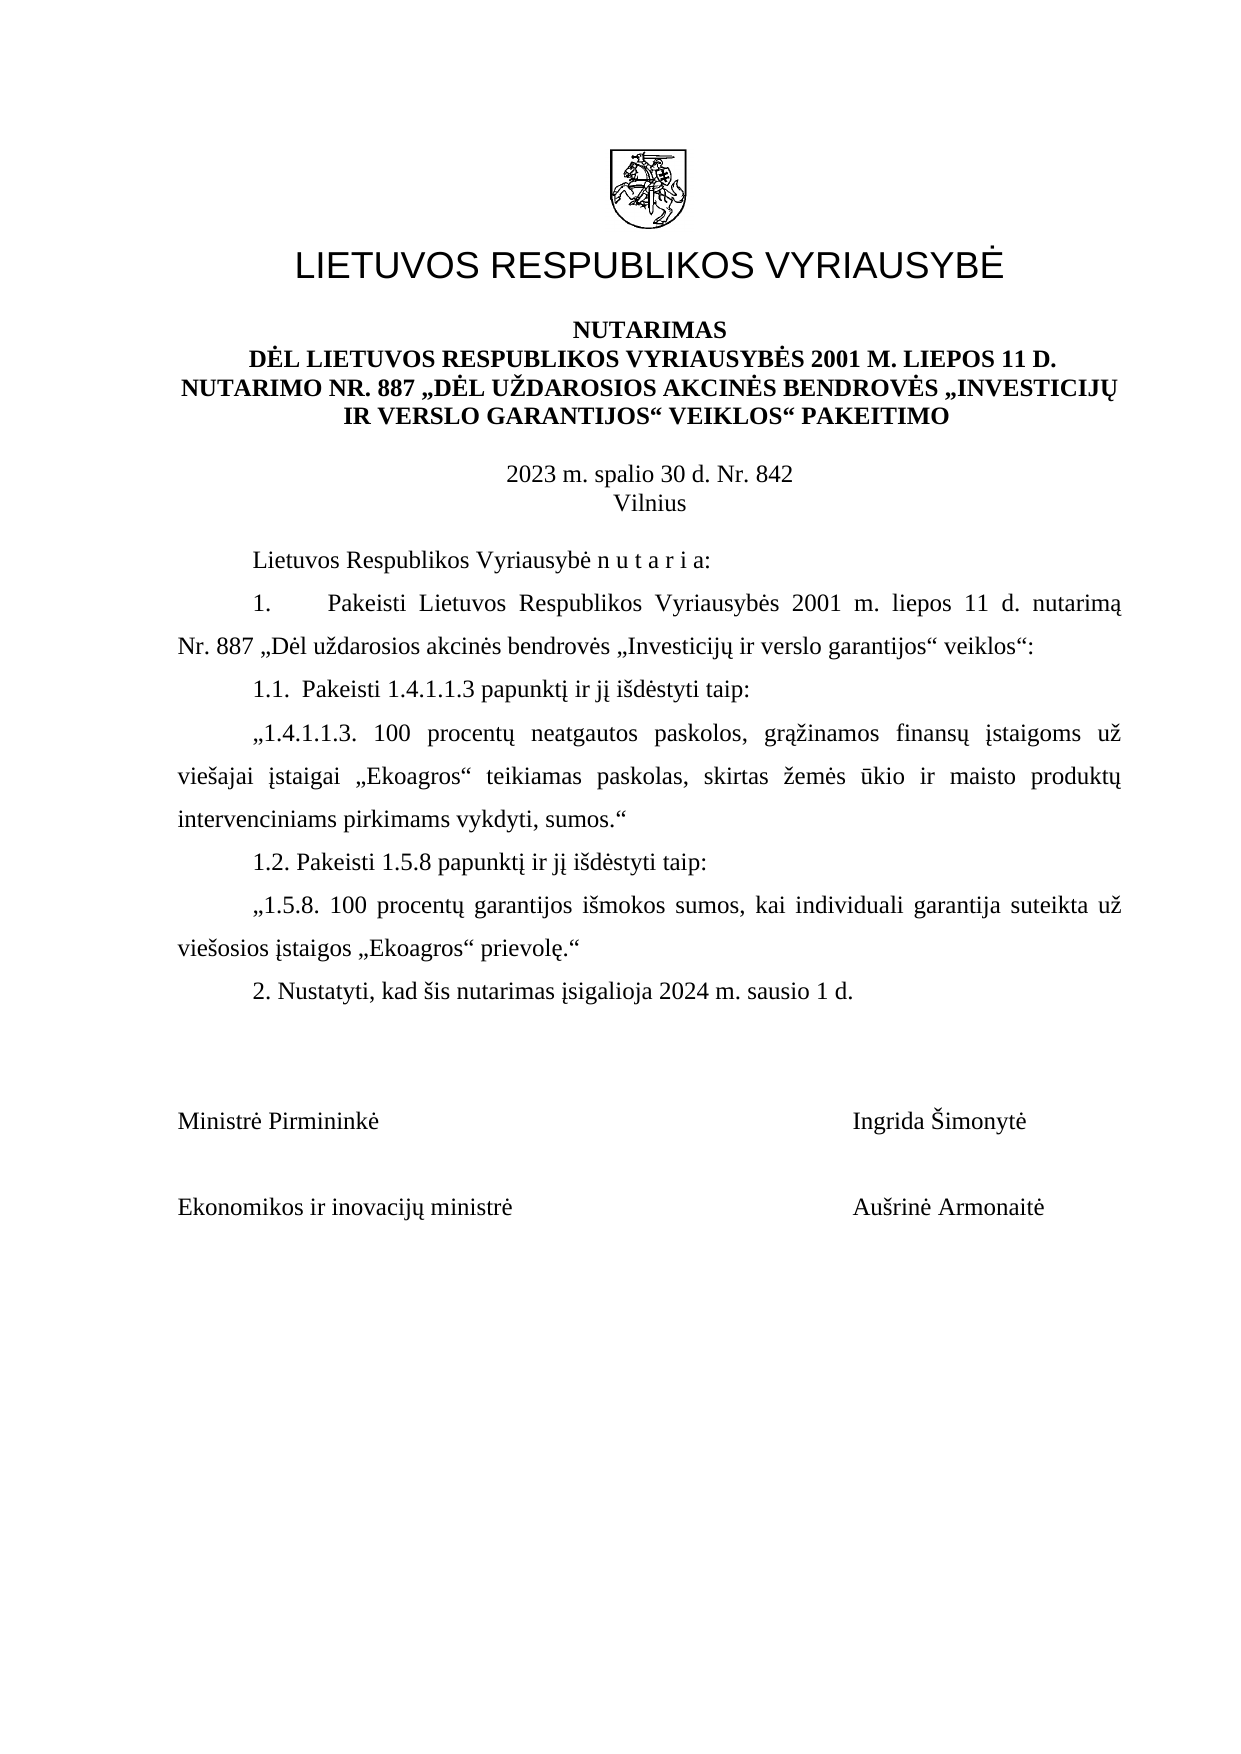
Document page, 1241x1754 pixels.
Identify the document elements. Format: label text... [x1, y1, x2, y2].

text 2. Nustatyti, kad šis nutarimas įsigalioja 2024 m. sausio 1 d. [177, 976, 1122, 1005]
text Ekonomikos ir inovacijų ministrė Aušrinė Armonaitė [177, 1192, 1122, 1221]
text „1.4.1.1.3. 100 procentų neatgautos paskolos, grąžinamos finansų įstaigoms už viešajai įstaigai „Ekoagros“ teikiamas paskolas, skirtas žemės ūkio ir maisto produktų intervenciniams pirkimams vykdyti, sumos.“ [177, 718, 1122, 833]
text 1. Pakeisti Lietuvos Respublikos Vyriausybės 2001 m. liepos 11 d. nutarimą Nr. 887 „Dėl uždarosios akcinės bendrovės „Investicijų ir verslo garantijos“ veiklos“: [177, 588, 1122, 660]
text 1.1. Pakeisti 1.4.1.1.3 papunktį ir jį išdėstyti taip: [177, 674, 1122, 703]
text „1.5.8. 100 procentų garantijos išmokos sumos, kai individuali garantija suteikta už viešosios įstaigos „Ekoagros“ prievolę.“ [177, 890, 1122, 962]
text Ministrė Pirmininkė Ingrida Šimonytė [177, 1106, 1122, 1134]
text 2023 m. spalio 30 d. Nr. 842 [177, 459, 1122, 488]
text 1.2. Pakeisti 1.5.8 papunktį ir jį išdėstyti taip: [177, 847, 1122, 876]
text nutarimas [177, 315, 1122, 344]
text Lietuvos Respublikos Vyriausybė n u t a r i a: [177, 545, 1122, 574]
text DĖL LIETUVOS RESPUBLIKOS VYRIAUSYBĖS 2001 M. LIEPOS 11 D. NUTARIMO NR. 887 „DĖL UŽDAROSIOS AKCINĖS BENDROVĖS „INVESTICIJŲ IR VERSLO GARANTIJOS“ VEIKLOS“ PAKEITIMO [177, 344, 1122, 430]
text Lietuvos Respublikos Vyriausybė [177, 243, 1122, 286]
text Vilnius [177, 488, 1122, 516]
